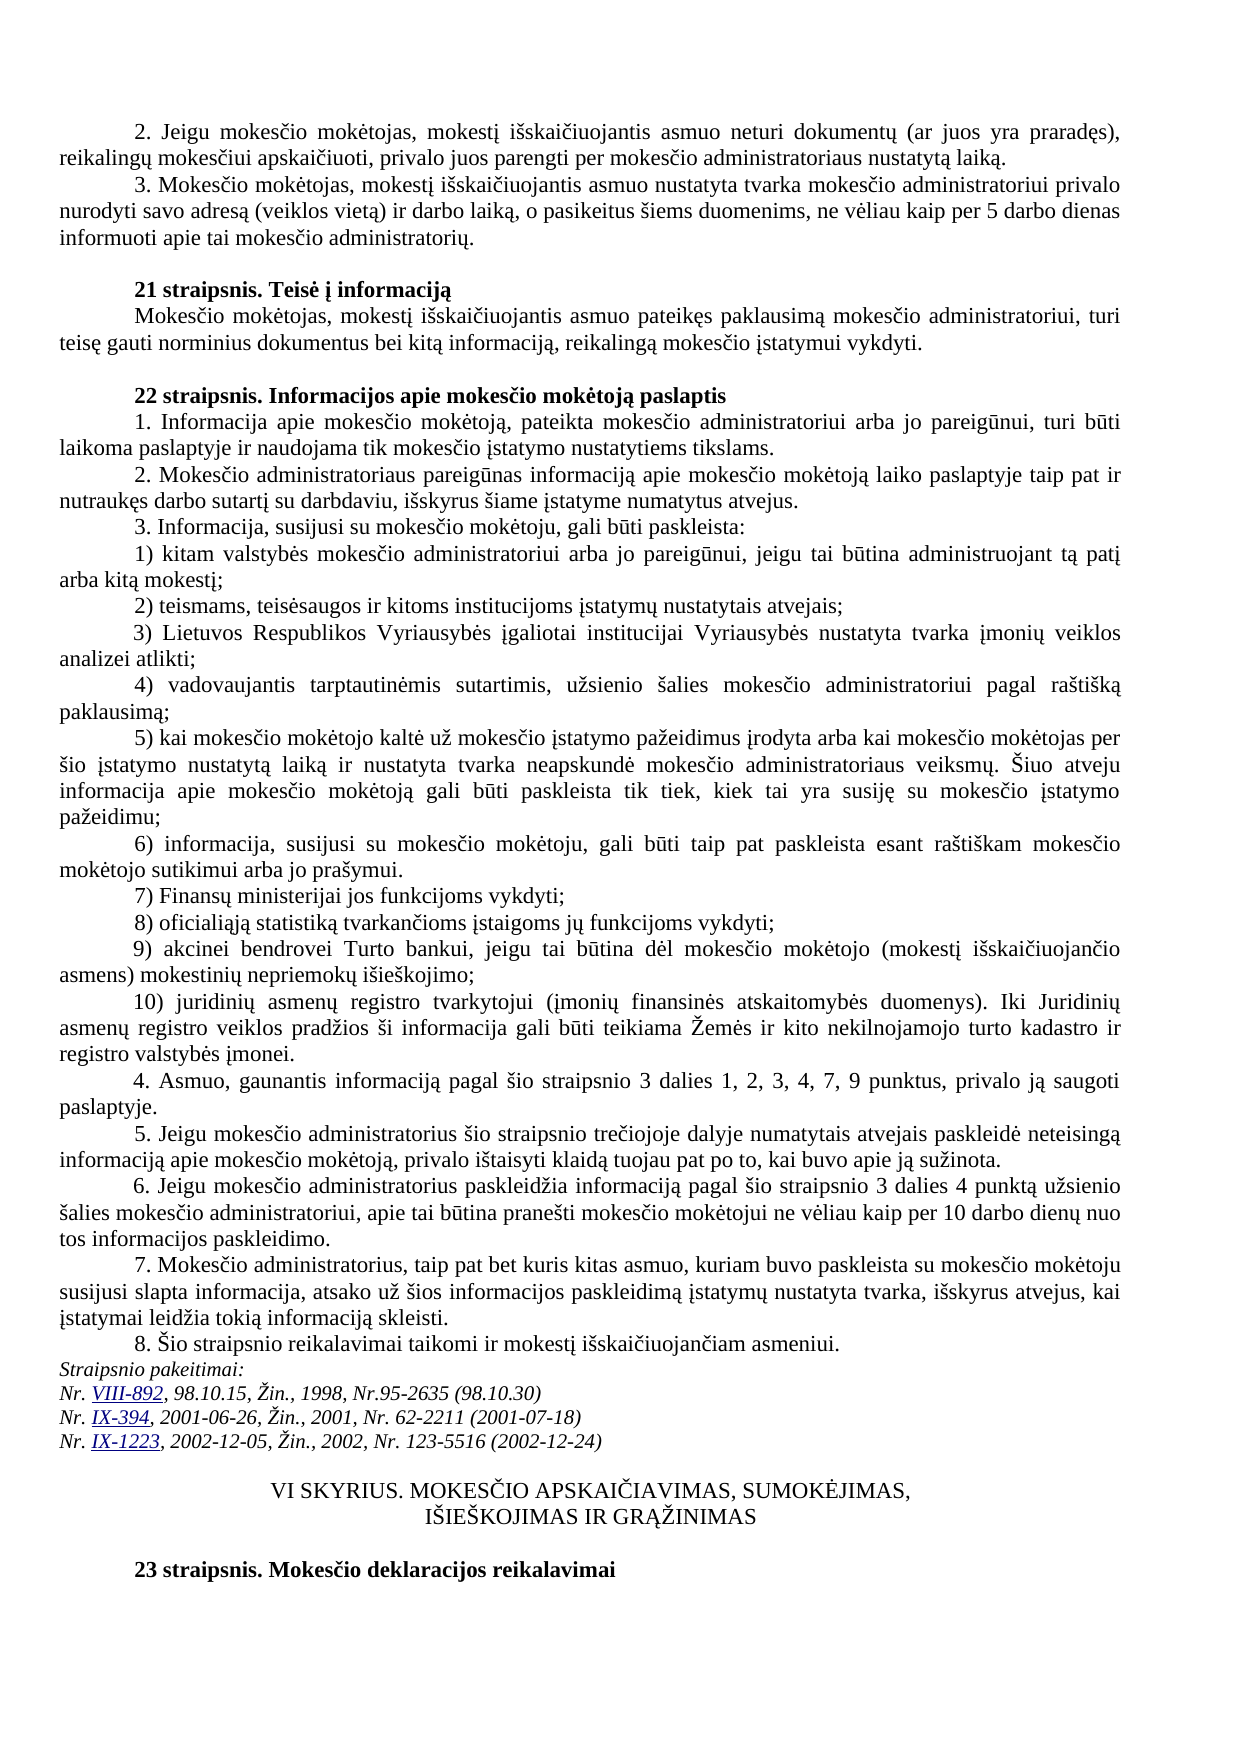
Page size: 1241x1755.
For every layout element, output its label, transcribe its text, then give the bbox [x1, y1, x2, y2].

text 1) kitam valstybės mokesčio administratoriui arba jo pareigūnui, jeigu tai būtina administruojant tą patį arba kitą mokestį; [59, 540, 1122, 592]
text 8. Šio straipsnio reikalavimai taikomi ir mokestį išskaičiuojančiam asmeniui. [59, 1330, 1122, 1357]
text 10) juridinių asmenų registro tvarkytojui (įmonių finansinės atskaitomybės duomenys). Iki Juridinių asmenų registro veiklos pradžios ši informacija gali būti teikiama Žemės ir kito nekilnojamojo turto kadastro ir registro valstybės įmonei. [59, 988, 1122, 1067]
text 23 straipsnis. Mokesčio deklaracijos reikalavimai [59, 1556, 1122, 1582]
text 3. Mokesčio mokėtojas, mokestį išskaičiuojantis asmuo nustatyta tvarka mokesčio administratoriui privalo nurodyti savo adresą (veiklos vietą) ir darbo laiką, o pasikeitus šiems duomenims, ne vėliau kaip per 5 darbo dienas informuoti apie tai mokesčio administratorių. [59, 171, 1122, 250]
text Nr. IX-394, 2001-06-26, Žin., 2001, Nr. 62-2211 (2001-07-18) [59, 1405, 1122, 1429]
text 4. Asmuo, gaunantis informaciją pagal šio straipsnio 3 dalies 1, 2, 3, 4, 7, 9 punktus, privalo ją saugoti paslaptyje. [59, 1067, 1122, 1119]
text 22 straipsnis. Informacijos apie mokesčio mokėtoją paslaptis [59, 382, 1122, 408]
text 8) oficialiąją statistiką tvarkančioms įstaigoms jų funkcijoms vykdyti; [59, 909, 1122, 935]
text 9) akcinei bendrovei Turto bankui, jeigu tai būtina dėl mokesčio mokėtojo (mokestį išskaičiuojančio asmens) mokestinių nepriemokų išieškojimo; [59, 935, 1122, 988]
text 2. Mokesčio administratoriaus pareigūnas informaciją apie mokesčio mokėtoją laiko paslaptyje taip pat ir nutraukęs darbo sutartį su darbdaviu, išskyrus šiame įstatyme numatytus atvejus. [59, 461, 1122, 513]
text 3) Lietuvos Respublikos Vyriausybės įgaliotai institucijai Vyriausybės nustatyta tvarka įmonių veiklos analizei atlikti; [59, 619, 1122, 672]
text Mokesčio mokėtojas, mokestį išskaičiuojantis asmuo pateikęs paklausimą mokesčio administratoriui, turi teisę gauti norminius dokumentus bei kitą informaciją, reikalingą mokesčio įstatymui vykdyti. [59, 303, 1122, 355]
text 3. Informacija, susijusi su mokesčio mokėtoju, gali būti paskleista: [59, 513, 1122, 540]
text Straipsnio pakeitimai: [59, 1357, 1122, 1381]
text VI SKYRIUS. MOKESČIO APSKAIČIAVIMAS, SUMOKĖJIMAS, [59, 1477, 1122, 1503]
text 2) teismams, teisėsaugos ir kitoms institucijoms įstatymų nustatytais atvejais; [59, 592, 1122, 619]
text Nr. IX-1223, 2002-12-05, Žin., 2002, Nr. 123-5516 (2002-12-24) [59, 1429, 1122, 1453]
text 1. Informacija apie mokesčio mokėtoją, pateikta mokesčio administratoriui arba jo pareigūnui, turi būti laikoma paslaptyje ir naudojama tik mokesčio įstatymo nustatytiems tikslams. [59, 408, 1122, 461]
text 5) kai mokesčio mokėtojo kaltė už mokesčio įstatymo pažeidimus įrodyta arba kai mokesčio mokėtojas per šio įstatymo nustatytą laiką ir nustatyta tvarka neapskundė mokesčio administratoriaus veiksmų. Šiuo atveju informacija apie mokesčio mokėtoją gali būti paskleista tik tiek, kiek tai yra susiję su mokesčio įstatymo pažeidimu; [59, 724, 1122, 830]
text 7) Finansų ministerijai jos funkcijoms vykdyti; [59, 882, 1122, 909]
text 21 straipsnis. Teisė į informaciją [59, 276, 1122, 303]
text 2. Jeigu mokesčio mokėtojas, mokestį išskaičiuojantis asmuo neturi dokumentų (ar juos yra praradęs), reikalingų mokesčiui apskaičiuoti, privalo juos parengti per mokesčio administratoriaus nustatytą laiką. [59, 118, 1122, 171]
text 4) vadovaujantis tarptautinėmis sutartimis, užsienio šalies mokesčio administratoriui pagal raštišką paklausimą; [59, 672, 1122, 724]
text 7. Mokesčio administratorius, taip pat bet kuris kitas asmuo, kuriam buvo paskleista su mokesčio mokėtoju susijusi slapta informacija, atsako už šios informacijos paskleidimą įstatymų nustatyta tvarka, išskyrus atvejus, kai įstatymai leidžia tokią informaciją skleisti. [59, 1251, 1122, 1330]
text IŠIEŠKOJIMAS IR GRĄŽINIMAS [59, 1503, 1122, 1530]
text 5. Jeigu mokesčio administratorius šio straipsnio trečiojoje dalyje numatytais atvejais paskleidė neteisingą informaciją apie mokesčio mokėtoją, privalo ištaisyti klaidą tuojau pat po to, kai buvo apie ją sužinota. [59, 1119, 1122, 1172]
text 6. Jeigu mokesčio administratorius paskleidžia informaciją pagal šio straipsnio 3 dalies 4 punktą užsienio šalies mokesčio administratoriui, apie tai būtina pranešti mokesčio mokėtojui ne vėliau kaip per 10 darbo dienų nuo tos informacijos paskleidimo. [59, 1172, 1122, 1251]
text Nr. VIII-892, 98.10.15, Žin., 1998, Nr.95-2635 (98.10.30) [59, 1381, 1122, 1405]
text 6) informacija, susijusi su mokesčio mokėtoju, gali būti taip pat paskleista esant raštiškam mokesčio mokėtojo sutikimui arba jo prašymui. [59, 830, 1122, 882]
